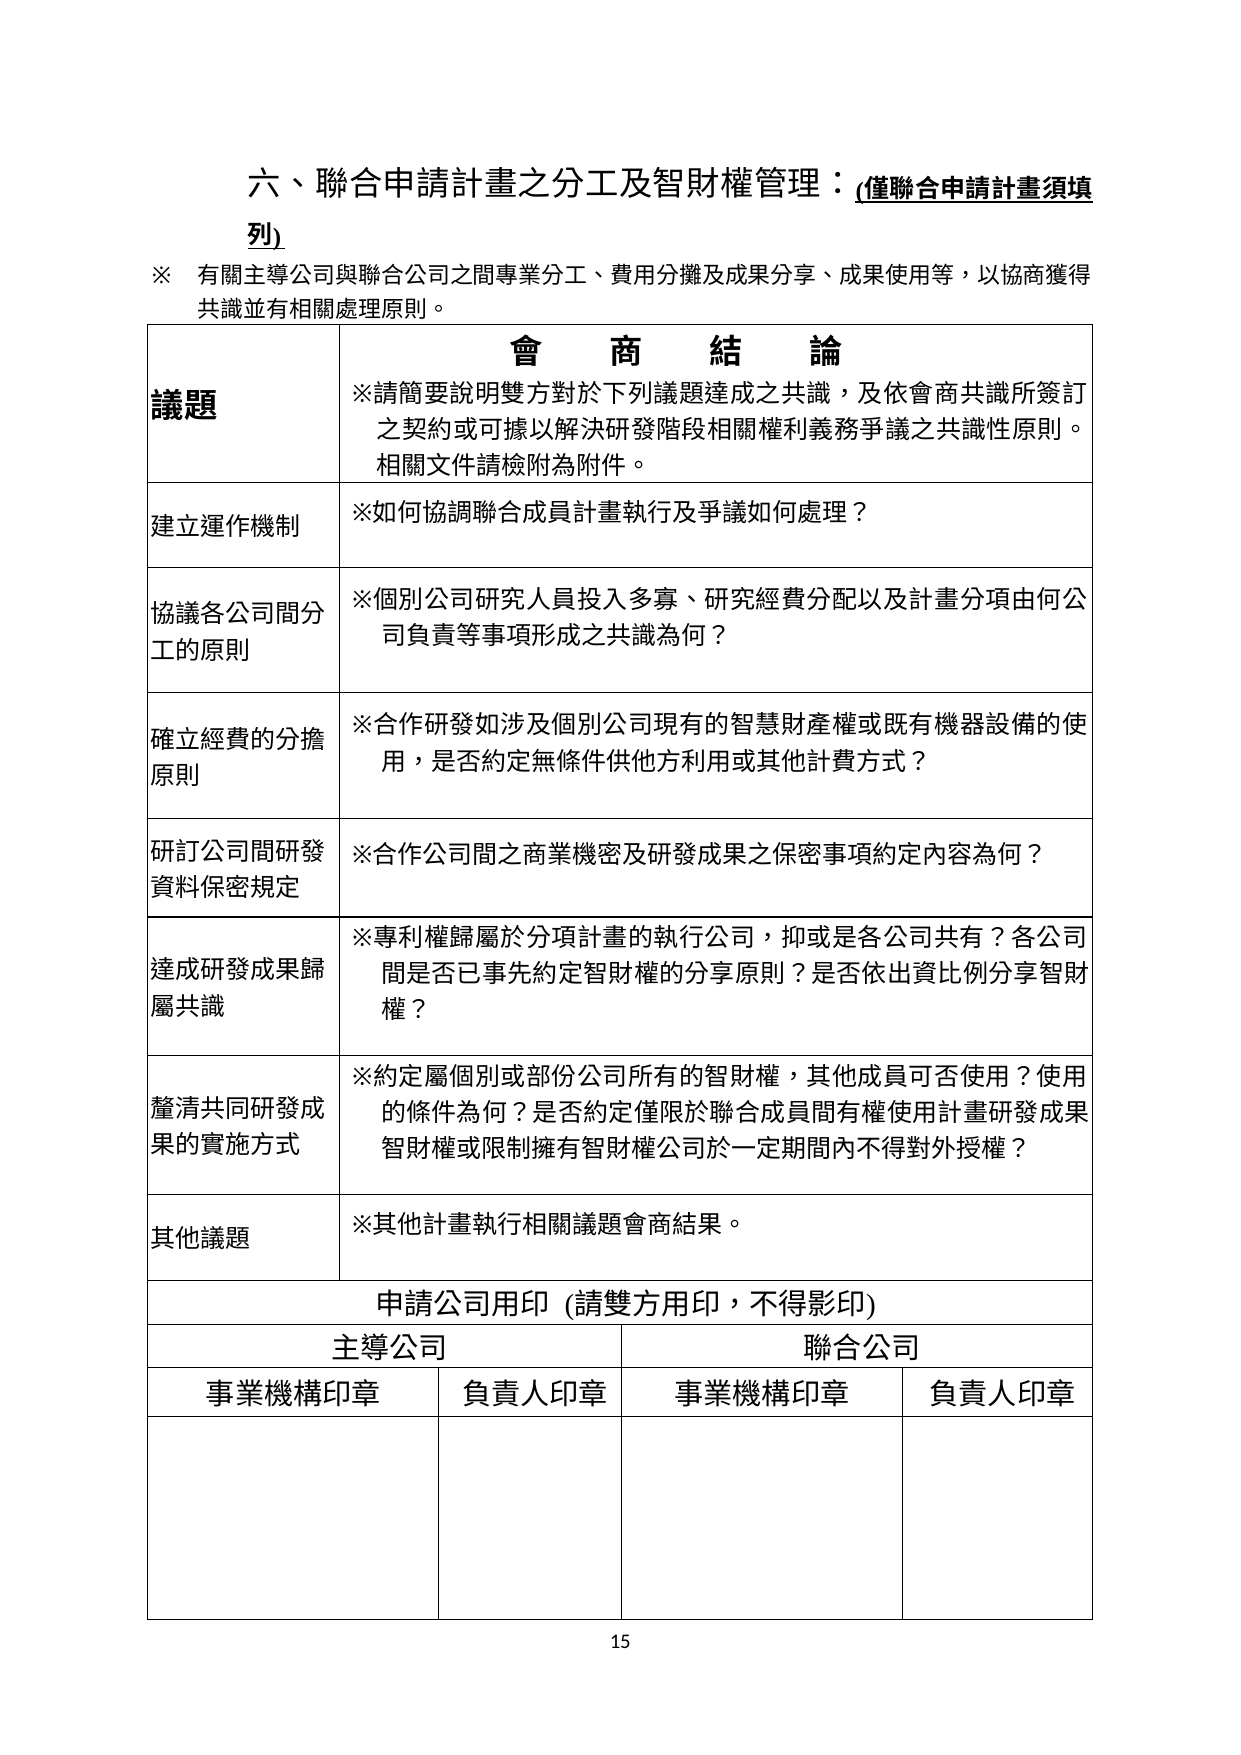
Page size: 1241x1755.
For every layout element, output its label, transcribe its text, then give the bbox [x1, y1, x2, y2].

table_cell ※專利權歸屬於分項計畫的執行公司，抑或是各公司共有？各公司間是否已事先約定智財權的分享原則？是否依出資比例分享智財權？  [340, 918, 1092, 1055]
text 六、聯合申請計畫之分工及智財權管理：(僅聯合申請計畫須填列) [248, 159, 1093, 251]
table_cell ※合作研發如涉及個別公司現有的智慧財產權或既有機器設備的使用，是否約定無條件供他方利用或其他計費方式？  [340, 693, 1092, 818]
table_cell 達成研發成果歸屬共識 [148, 918, 339, 1055]
table_cell 事業機構印章 [622, 1368, 902, 1416]
table_cell 協議各公司間分工的原則 [148, 568, 339, 692]
table_cell [903, 1417, 1092, 1619]
table_cell ※如何協調聯合成員計畫執行及爭議如何處理？  [340, 483, 1092, 567]
table_cell 申請公司用印 (請雙方用印，不得影印) [148, 1281, 1092, 1323]
table_cell 釐清共同研發成果的實施方式 [148, 1056, 339, 1193]
table_cell [148, 1417, 438, 1619]
table_header 會 商 結 論 ※請簡要說明雙方對於下列議題達成之共識，及依會商共識所簽訂之契約或可據以解決研發階段相關權利義務爭議之共識性原則。相關文件請檢附為附件。 [340, 325, 1092, 482]
table_cell 確立經費的分擔原則 [148, 693, 339, 818]
table_cell 建立運作機制 [148, 483, 339, 567]
table_cell [439, 1417, 621, 1619]
table_cell ※其他計畫執行相關議題會商結果。  [340, 1195, 1092, 1280]
table_cell 負責人印章 [903, 1368, 1092, 1416]
table_cell 聯合公司 [622, 1325, 1092, 1367]
list 有關主導公司與聯合公司之間專業分工、費用分攤及成果分享、成果使用等，以協商獲得共識並有相關處理原則。 [148, 257, 1093, 324]
table_cell 其他議題 [148, 1195, 339, 1280]
table_cell ※合作公司間之商業機密及研發成果之保密事項約定內容為何？  [340, 819, 1092, 916]
table_header 議題 [148, 325, 339, 482]
table_cell [622, 1417, 902, 1619]
table_cell 主導公司 [148, 1325, 621, 1367]
table_cell 負責人印章 [439, 1368, 621, 1416]
table_cell ※約定屬個別或部份公司所有的智財權，其他成員可否使用？使用的條件為何？是否約定僅限於聯合成員間有權使用計畫研發成果智財權或限制擁有智財權公司於一定期間內不得對外授權？  [340, 1056, 1092, 1193]
table_cell ※個別公司研究人員投入多寡、研究經費分配以及計畫分項由何公司負責等事項形成之共識為何？  [340, 568, 1092, 692]
table_cell 研訂公司間研發資料保密規定 [148, 819, 339, 916]
table_cell 事業機構印章 [148, 1368, 438, 1416]
